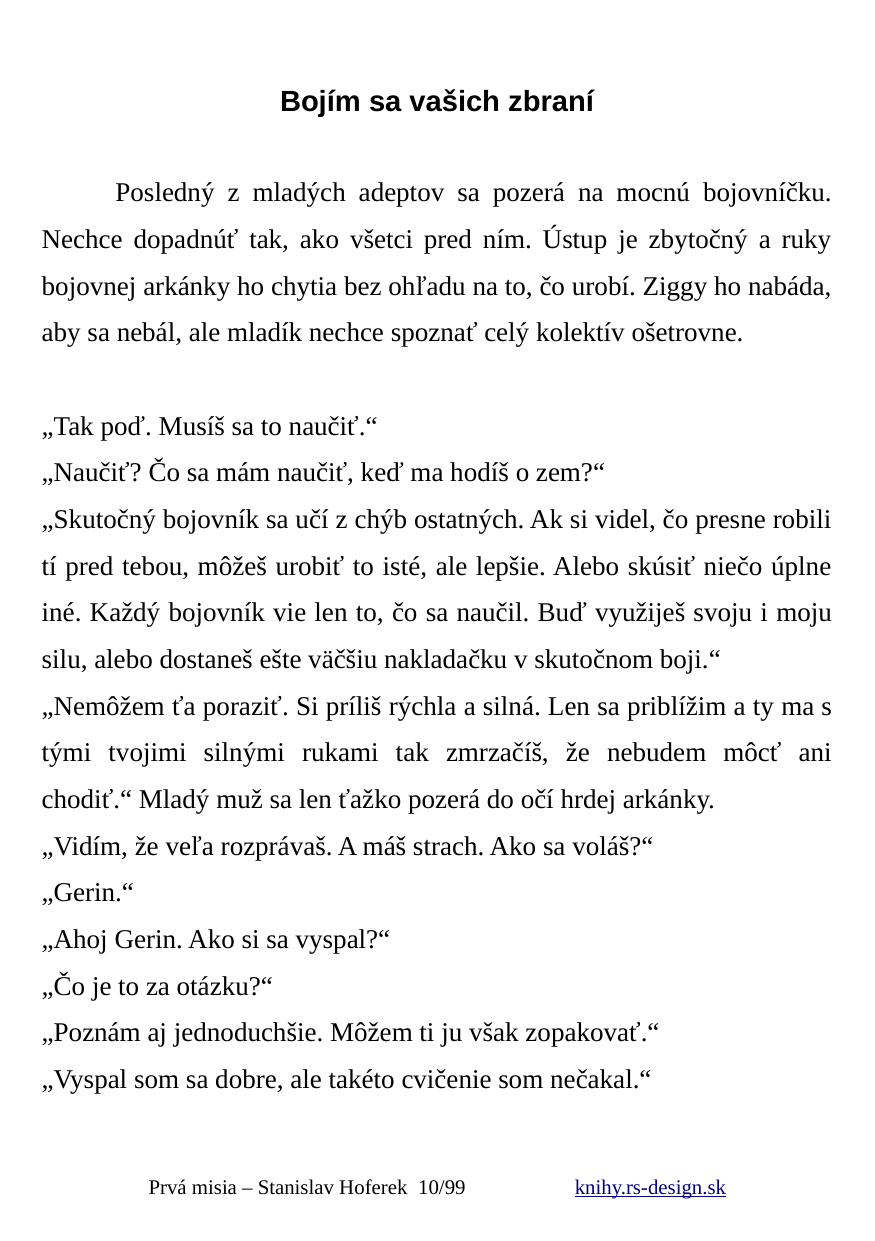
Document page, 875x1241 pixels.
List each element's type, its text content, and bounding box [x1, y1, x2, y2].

text „Gerin.“ [41, 876, 833, 908]
text „Vyspal som sa dobre, ale takéto cvičenie som nečakal.“ [41, 1063, 833, 1094]
text „Tak poď. Musíš sa to naučiť.“ [41, 410, 833, 441]
text „Nemôžem ťa poraziť. Si príliš rýchla a silná. Len sa priblížim a ty ma s tými tvojimi silnými rukami tak zmrzačíš, že nebudem môcť ani chodiť.“ Mladý muž sa len ťažko pozerá do očí hrdej arkánky. [41, 690, 833, 814]
text Posledný z mladých adeptov sa pozerá na mocnú bojovníčku. Nechce dopadnúť tak, ako všetci pred ním. Ústup je zbytočný a ruky bojovnej arkánky ho chytia bez ohľadu na to, čo urobí. Ziggy ho nabáda, aby sa nebál, ale mladík nechce spoznať celý kolektív ošetrovne. [41, 176, 833, 348]
text „Skutočný bojovník sa učí z chýb ostatných. Ak si videl, čo presne robili tí pred tebou, môžeš urobiť to isté, ale lepšie. Alebo skúsiť niečo úplne iné. Každý bojovník vie len to, čo sa naučil. Buď využiješ svoju i moju silu, alebo dostaneš ešte väčšiu nakladačku v skutočnom boji.“ [41, 503, 833, 674]
text „Naučiť? Čo sa mám naučiť, keď ma hodíš o zem?“ [41, 456, 833, 488]
subtitle Bojím sa vašich zbraní [41, 84, 833, 117]
text „Čo je to za otázku?“ [41, 970, 833, 1001]
text „Vidím, že veľa rozprávaš. A máš strach. Ako sa voláš?“ [41, 830, 833, 861]
text „Ahoj Gerin. Ako si sa vyspal?“ [41, 923, 833, 954]
text „Poznám aj jednoduchšie. Môžem ti ju však zopakovať.“ [41, 1016, 833, 1048]
